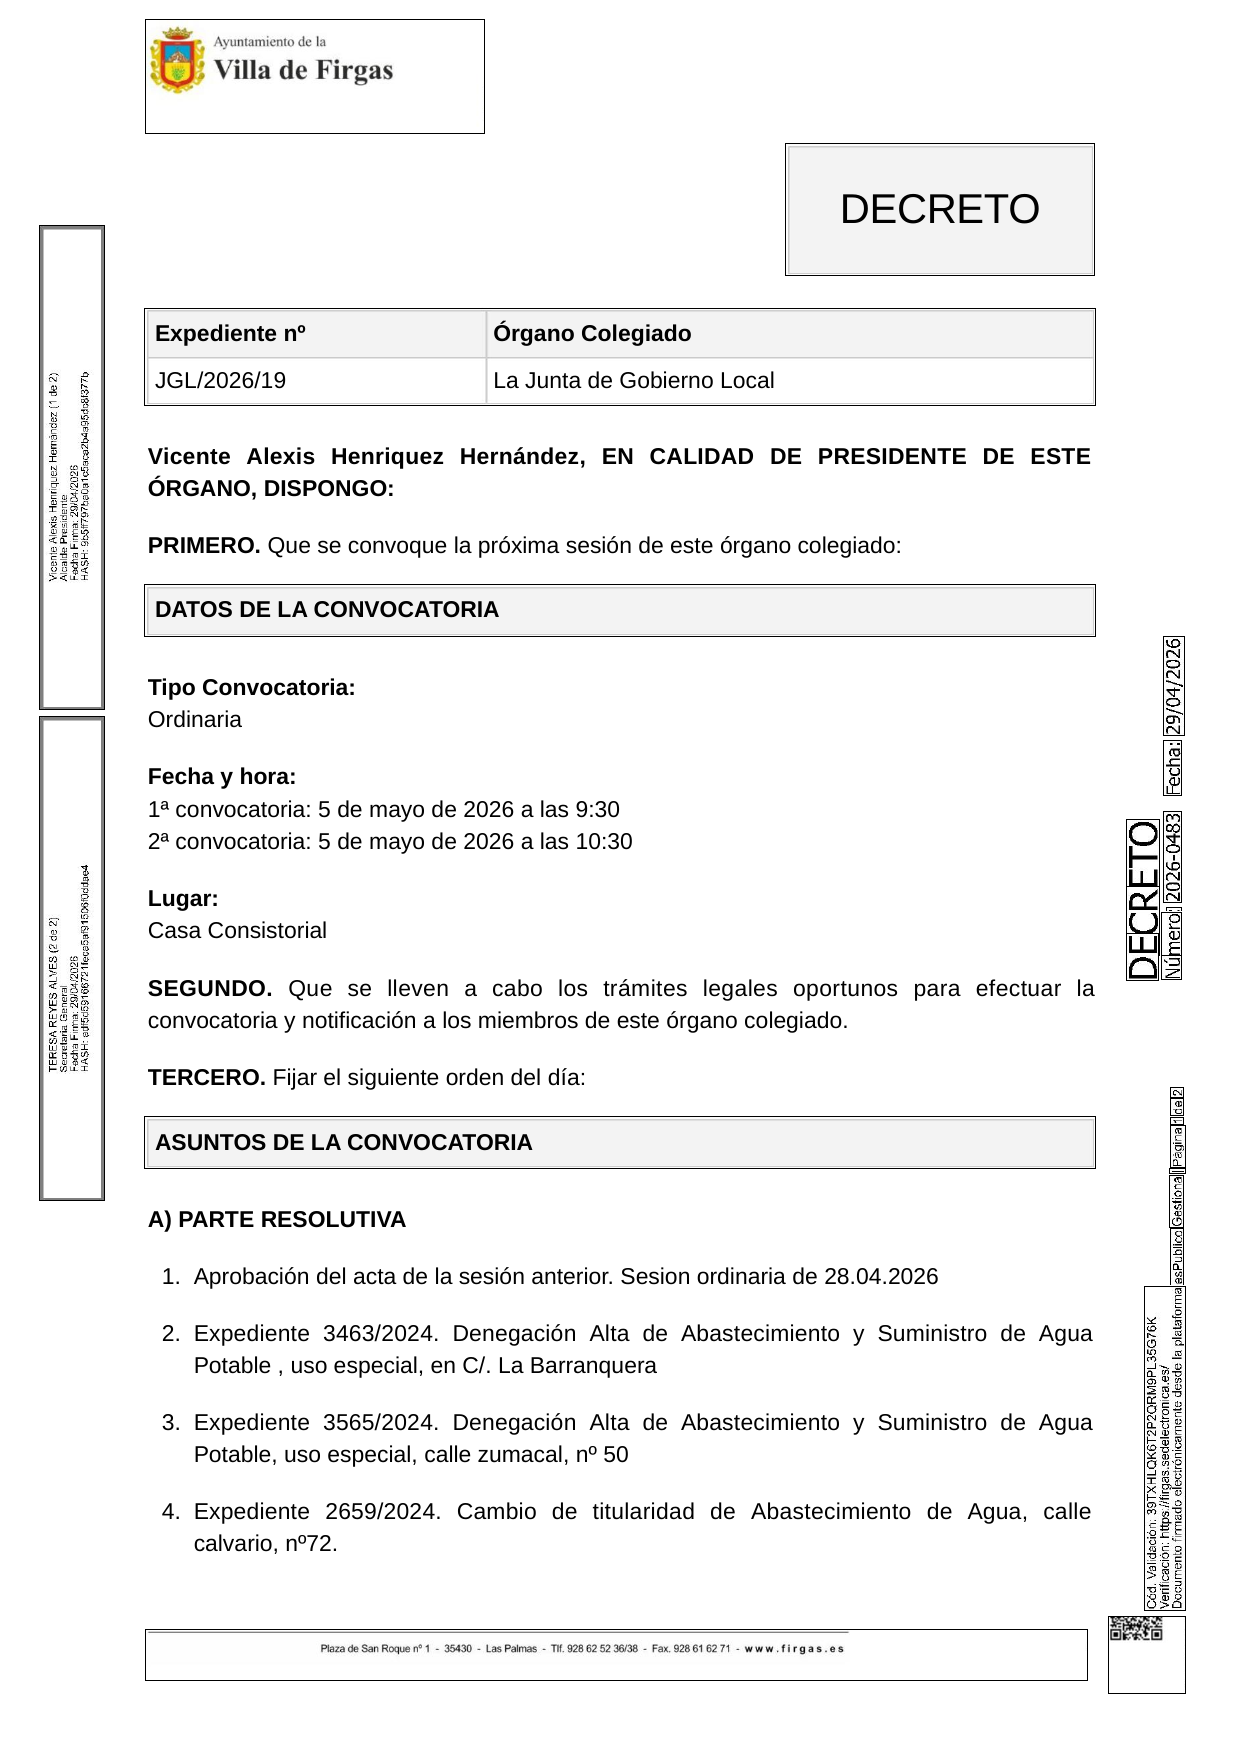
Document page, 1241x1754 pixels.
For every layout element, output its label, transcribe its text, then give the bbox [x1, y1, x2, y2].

text ASUNTOS DE LA CONVOCATORIA [155, 1129, 561, 1155]
text 3. Expediente 3565/2024. Denegación Alta de Abastecimiento y Suministro de Agua [162, 1410, 1117, 1436]
text ª convocatoria: 5 de mayo de 2026 a las 9:30 [160, 797, 657, 822]
text Expediente nº [155, 321, 328, 347]
picture [146, 20, 484, 133]
picture [40, 226, 104, 709]
picture [1164, 741, 1181, 795]
picture [146, 1630, 1087, 1680]
text TERCERO. Fijar el siguiente orden del día: [148, 1065, 610, 1091]
picture [145, 585, 1095, 636]
text calvario, nº72. [193, 1531, 1117, 1557]
text DATOS DE LA CONVOCATORIA [155, 597, 529, 623]
picture [1145, 1287, 1185, 1610]
text 2. Expediente 3463/2024. Denegación Alta de Abastecimiento y Suministro de Agua [162, 1321, 1117, 1347]
picture [1144, 1229, 1186, 1286]
text convocatoria y notificación a los miembros de este órgano colegiado. [148, 1008, 872, 1034]
picture [1127, 934, 1158, 980]
text 1 [148, 797, 160, 822]
picture [1171, 1118, 1183, 1124]
picture [1162, 956, 1181, 979]
picture [1171, 1099, 1183, 1115]
text Tipo Convocatoria: [148, 675, 381, 700]
text Lugar: [148, 886, 229, 912]
text Potable , uso especial, en C/. La Barranquera [193, 1353, 1117, 1379]
text SEGUNDO. Que se lleven a cabo los trámites legales oportunos para efectuar la [148, 976, 1117, 1001]
picture [1161, 908, 1182, 912]
text A) PARTE RESOLUTIVA [148, 1207, 435, 1232]
text DECRETO [839, 187, 1066, 233]
text Potable, uso especial, calle zumacal, nº 50 [193, 1442, 1117, 1468]
picture [1109, 1617, 1185, 1693]
picture [786, 144, 1094, 275]
picture [145, 1117, 1095, 1168]
text Casa Consistorial [148, 918, 352, 944]
text 2 [148, 829, 185, 854]
picture [1170, 1176, 1183, 1227]
text Vicente Alexis Henriquez Hernández, EN CALIDAD DE PRESIDENTE DE ESTE [148, 444, 1117, 469]
picture [1171, 1126, 1185, 1167]
picture [1171, 1088, 1183, 1097]
picture [1164, 812, 1181, 902]
picture [1164, 637, 1184, 735]
text ÓRGANO, DISPONGO: [148, 476, 1117, 501]
picture [145, 309, 1095, 405]
picture [1170, 1169, 1185, 1173]
text Fecha y hora: [148, 764, 319, 790]
picture [40, 717, 104, 1200]
text ª convocatoria: 5 de mayo de 2026 a las 10:30 [185, 829, 657, 854]
text Ordinaria [148, 707, 267, 733]
text JGL/2026/19 [155, 368, 311, 393]
text La Junta de Gobierno Local [493, 368, 799, 393]
picture [1127, 887, 1159, 933]
picture [1162, 913, 1181, 955]
text 1. Aprobación del acta de la sesión anterior. Sesion ordinaria de 28.04.2026 [162, 1264, 964, 1290]
text Órgano Colegiado [493, 321, 716, 347]
text PRIMERO. Que se convoque la próxima sesión de este órgano colegiado: [148, 533, 926, 558]
picture [1127, 820, 1159, 886]
text 4. Expediente 2659/2024. Cambio de titularidad de Abastecimiento de Agua, calle [162, 1499, 1117, 1525]
